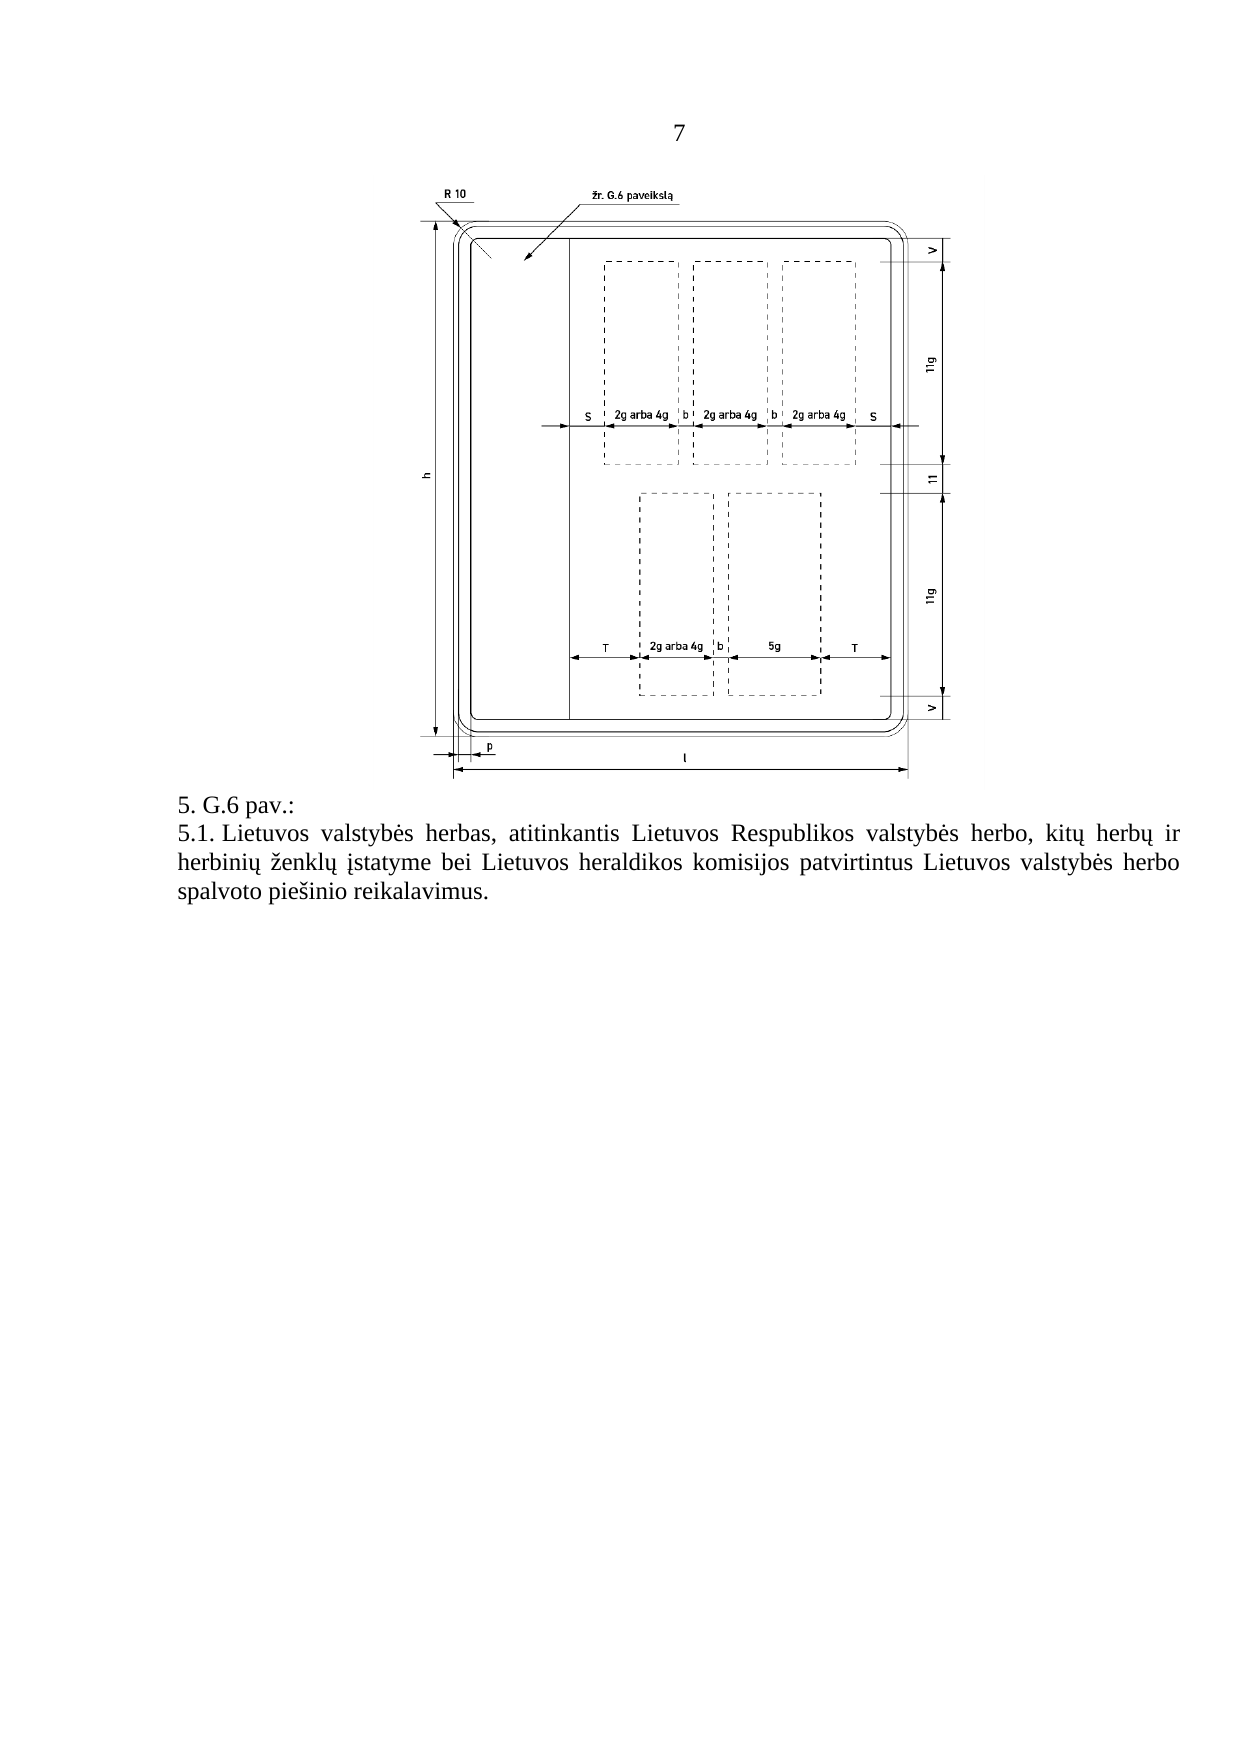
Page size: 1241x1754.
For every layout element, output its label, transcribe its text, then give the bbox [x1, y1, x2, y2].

text 5.1. Lietuvos valstybės herbas, atitinkantis Lietuvos Respublikos valstybės herbo, kitų herbų ir herbinių ženklų įstatyme bei Lietuvos heraldikos komisijos patvirtintus Lietuvos valstybės herbo spalvoto piešinio reikalavimus. [177, 818, 1181, 905]
text 5. G.6 pav.: [177, 790, 1181, 818]
